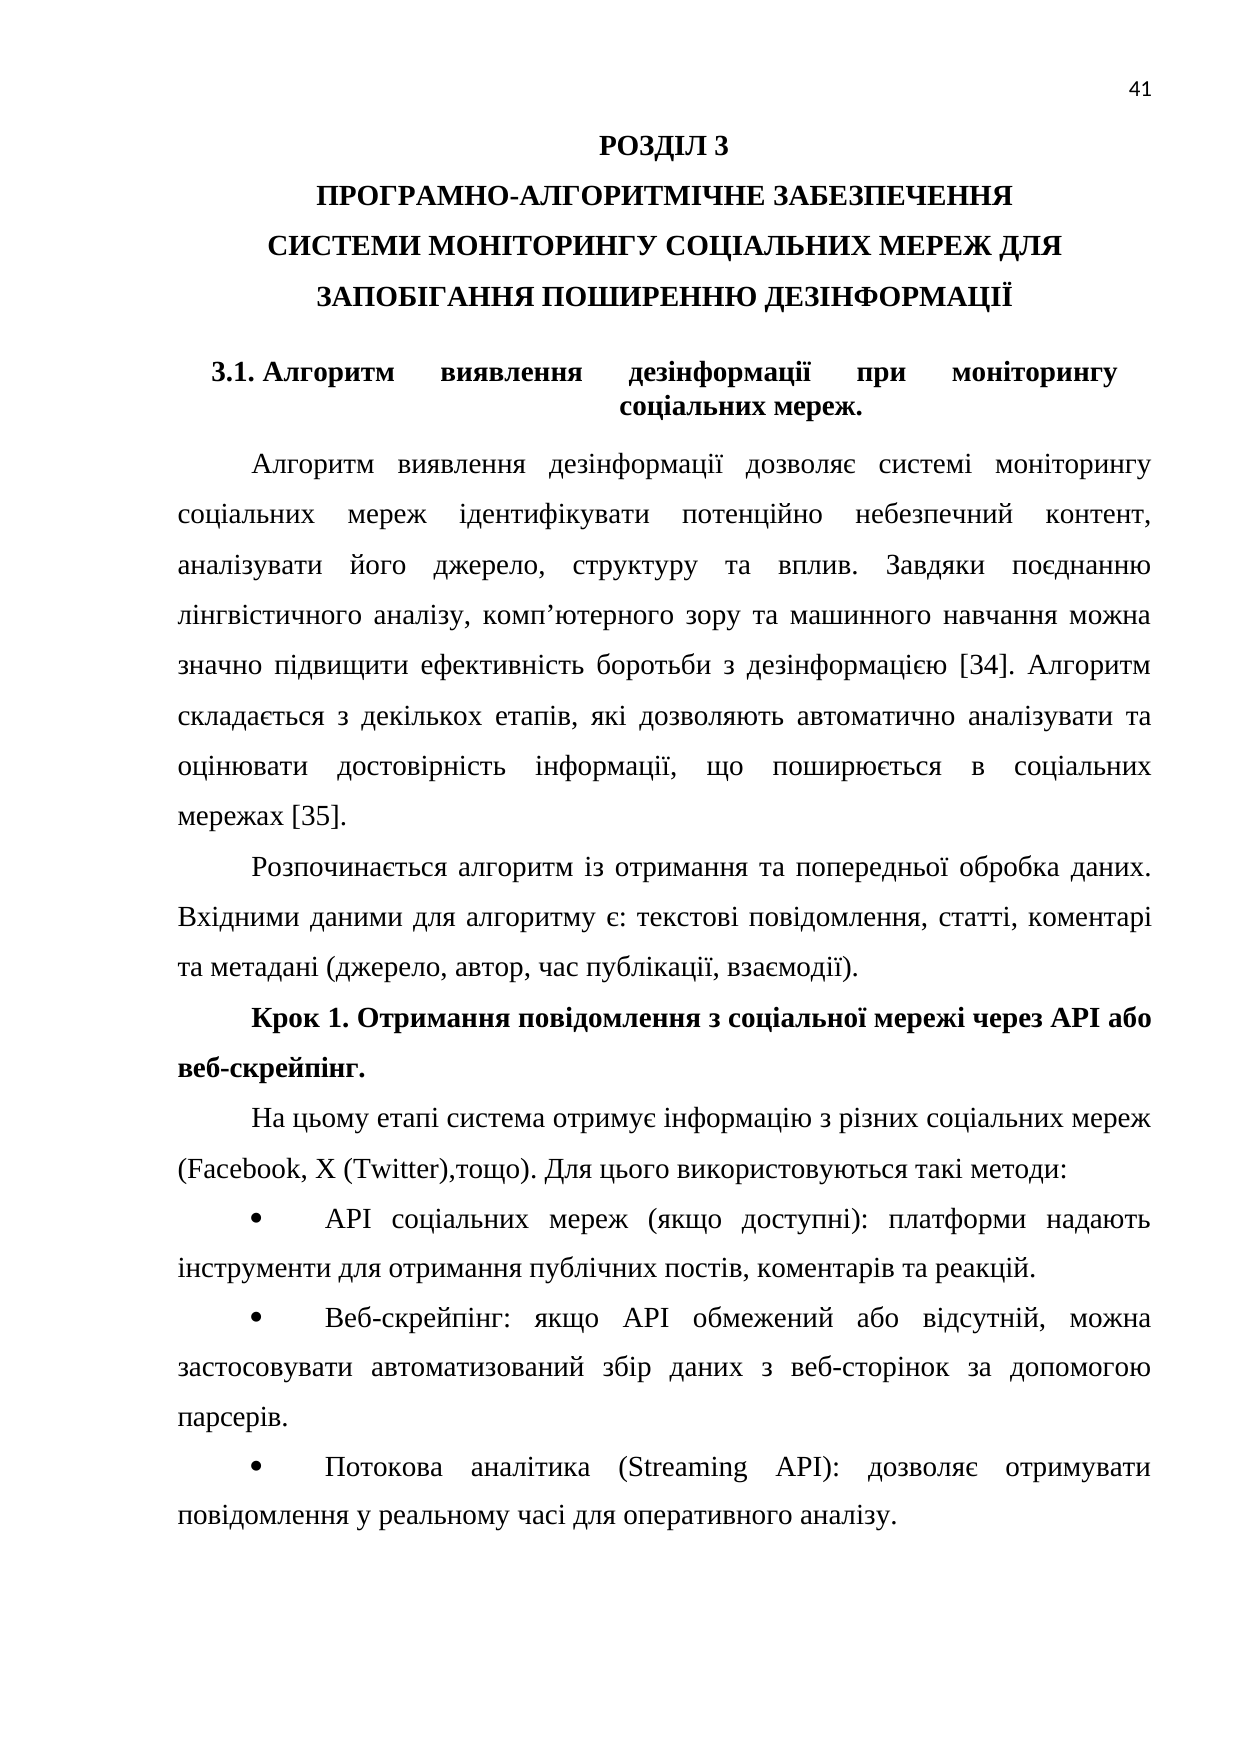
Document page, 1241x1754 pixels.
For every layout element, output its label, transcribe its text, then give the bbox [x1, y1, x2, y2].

list Веб-скрейпінг: якщо API обмежений або відсутній, можна застосовувати автоматизований збір даних з веб-сторінок за допомогою парсерів. [177, 1300, 1152, 1432]
subtitle Крок 1. Отримання повідомлення з соціальної мережі через API або веб-скрейпінг. [177, 1000, 1152, 1084]
list API соціальних мереж (якщо доступні): платформи надають інструменти для отримання публічних постів, коментарів та реакцій. [177, 1202, 1151, 1284]
text Алгоритм виявлення дезінформації дозволяє системі моніторингу соціальних мереж ідентифікувати потенційно небезпечний контент, аналізувати його джерело, структуру та вплив. Завдяки поєднанню лінгвістичного аналізу, комп’ютерного зору та машинного навчання можна значно підвищити ефективність боротьби з дезінформацією [34]. Алгоритм складається з декількох етапів, які дозволяють автоматично аналізувати та оцінювати достовірність інформації, що поширюється в соціальних мережах [35]. [177, 446, 1152, 832]
text ПРОГРАМНО-АЛГОРИТМІЧНЕ ЗАБЕЗПЕЧЕННЯ СИСТЕМИ МОНІТОРИНГУ СОЦІАЛЬНИХ МЕРЕЖ ДЛЯ ЗАПОБІГАННЯ ПОШИРЕННЮ ДЕЗІНФОРМАЦІЇ [236, 178, 1093, 312]
text Розпочинається алгоритм із отримання та попередньої обробка даних. Вхідними даними для алгоритму є: текстові повідомлення, статті, коментарі та метадані (джерело, автор, час публікації, взаємодії). [177, 849, 1152, 983]
text На цьому етапі система отримує інформацію з різних соціальних мереж (Facebook, X (Twitter),тощо). Для цього використовуються такі методи: [177, 1100, 1151, 1184]
subtitle Алгоритм виявлення дезінформації при моніторингу соціальних мереж. [211, 354, 1118, 421]
subtitle РОЗДІЛ 3 [162, 128, 1166, 161]
list Потокова аналітика (Streaming API): дозволяє отримувати повідомлення у реальному часі для оперативного аналізу. [177, 1449, 1152, 1531]
